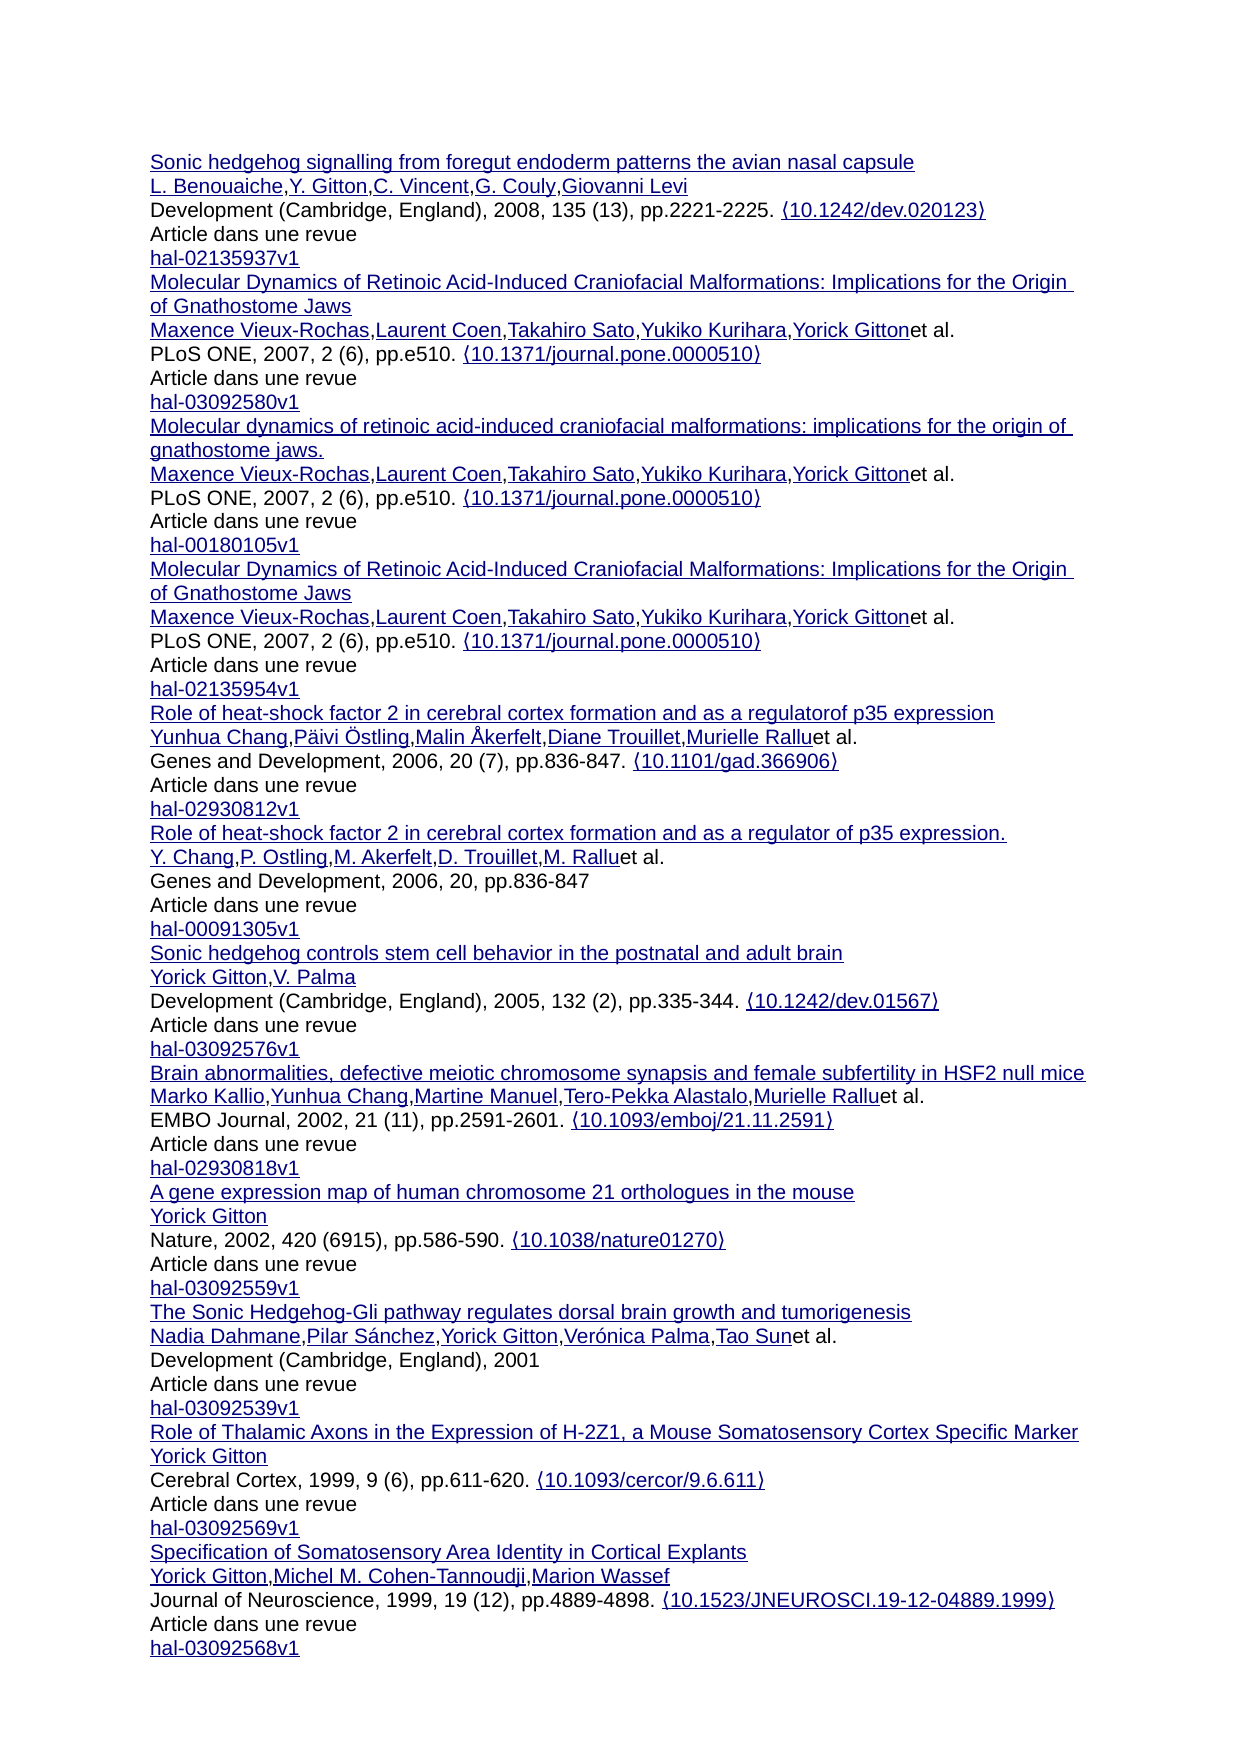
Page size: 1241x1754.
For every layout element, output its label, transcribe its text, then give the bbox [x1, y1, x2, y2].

table_cell Sonic hedgehog signalling from foregut endoderm patterns the avian nasal capsule L. Benouaiche,Y. Gitton,C. Vincent,G. Couly,Giovanni Levi Development (Cambridge, England), 2008, 135 (13), pp.2221-2225. ⟨10.1242/dev.020123⟩ Article dans une revue hal-02135937v1 [150, 150, 1090, 270]
table_cell Brain abnormalities, defective meiotic chromosome synapsis and female subfertility in HSF2 null mice Marko Kallio,Yunhua Chang,Martine Manuel,Tero-Pekka Alastalo,Murielle Ralluet al. EMBO Journal, 2002, 21 (11), pp.2591-2601. ⟨10.1093/emboj/21.11.2591⟩ Article dans une revue hal-02930818v1 [150, 1060, 1090, 1180]
table_cell Role of heat-shock factor 2 in cerebral cortex formation and as a regulator of p35 expression. Y. Chang,P. Ostling,M. Akerfelt,D. Trouillet,M. Ralluet al. Genes and Development, 2006, 20, pp.836-847 Article dans une revue hal-00091305v1 [150, 821, 1090, 941]
table_cell Role of Thalamic Axons in the Expression of H-2Z1, a Mouse Somatosensory Cortex Specific Marker Yorick Gitton Cerebral Cortex, 1999, 9 (6), pp.611-620. ⟨10.1093/cercor/9.6.611⟩ Article dans une revue hal-03092569v1 [150, 1420, 1090, 1539]
table_cell A gene expression map of human chromosome 21 orthologues in the mouse Yorick Gitton Nature, 2002, 420 (6915), pp.586-590. ⟨10.1038/nature01270⟩ Article dans une revue hal-03092559v1 [150, 1180, 1090, 1300]
table_cell Molecular Dynamics of Retinoic Acid-Induced Craniofacial Malformations: Implications for the Origin of Gnathostome Jaws Maxence Vieux-Rochas,Laurent Coen,Takahiro Sato,Yukiko Kurihara,Yorick Gittonet al. PLoS ONE, 2007, 2 (6), pp.e510. ⟨10.1371/journal.pone.0000510⟩ Article dans une revue hal-02135954v1 [150, 557, 1090, 701]
table_cell Role of heat-shock factor 2 in cerebral cortex formation and as a regulatorof p35 expression Yunhua Chang,Päivi Östling,Malin Åkerfelt,Diane Trouillet,Murielle Ralluet al. Genes and Development, 2006, 20 (7), pp.836-847. ⟨10.1101/gad.366906⟩ Article dans une revue hal-02930812v1 [150, 701, 1090, 821]
table_cell Sonic hedgehog controls stem cell behavior in the postnatal and adult brain Yorick Gitton,V. Palma Development (Cambridge, England), 2005, 132 (2), pp.335-344. ⟨10.1242/dev.01567⟩ Article dans une revue hal-03092576v1 [150, 941, 1090, 1060]
table_cell Molecular Dynamics of Retinoic Acid-Induced Craniofacial Malformations: Implications for the Origin of Gnathostome Jaws Maxence Vieux-Rochas,Laurent Coen,Takahiro Sato,Yukiko Kurihara,Yorick Gittonet al. PLoS ONE, 2007, 2 (6), pp.e510. ⟨10.1371/journal.pone.0000510⟩ Article dans une revue hal-03092580v1 [150, 270, 1090, 413]
table_cell Specification of Somatosensory Area Identity in Cortical Explants Yorick Gitton,Michel M. Cohen-Tannoudji,Marion Wassef Journal of Neuroscience, 1999, 19 (12), pp.4889-4898. ⟨10.1523/JNEUROSCI.19-12-04889.1999⟩ Article dans une revue hal-03092568v1 [150, 1540, 1090, 1659]
table_cell The Sonic Hedgehog-Gli pathway regulates dorsal brain growth and tumorigenesis Nadia Dahmane,Pilar Sánchez,Yorick Gitton,Verónica Palma,Tao Sunet al. Development (Cambridge, England), 2001 Article dans une revue hal-03092539v1 [150, 1300, 1090, 1420]
table_cell Molecular dynamics of retinoic acid-induced craniofacial malformations: implications for the origin of gnathostome jaws. Maxence Vieux-Rochas,Laurent Coen,Takahiro Sato,Yukiko Kurihara,Yorick Gittonet al. PLoS ONE, 2007, 2 (6), pp.e510. ⟨10.1371/journal.pone.0000510⟩ Article dans une revue hal-00180105v1 [150, 414, 1090, 557]
